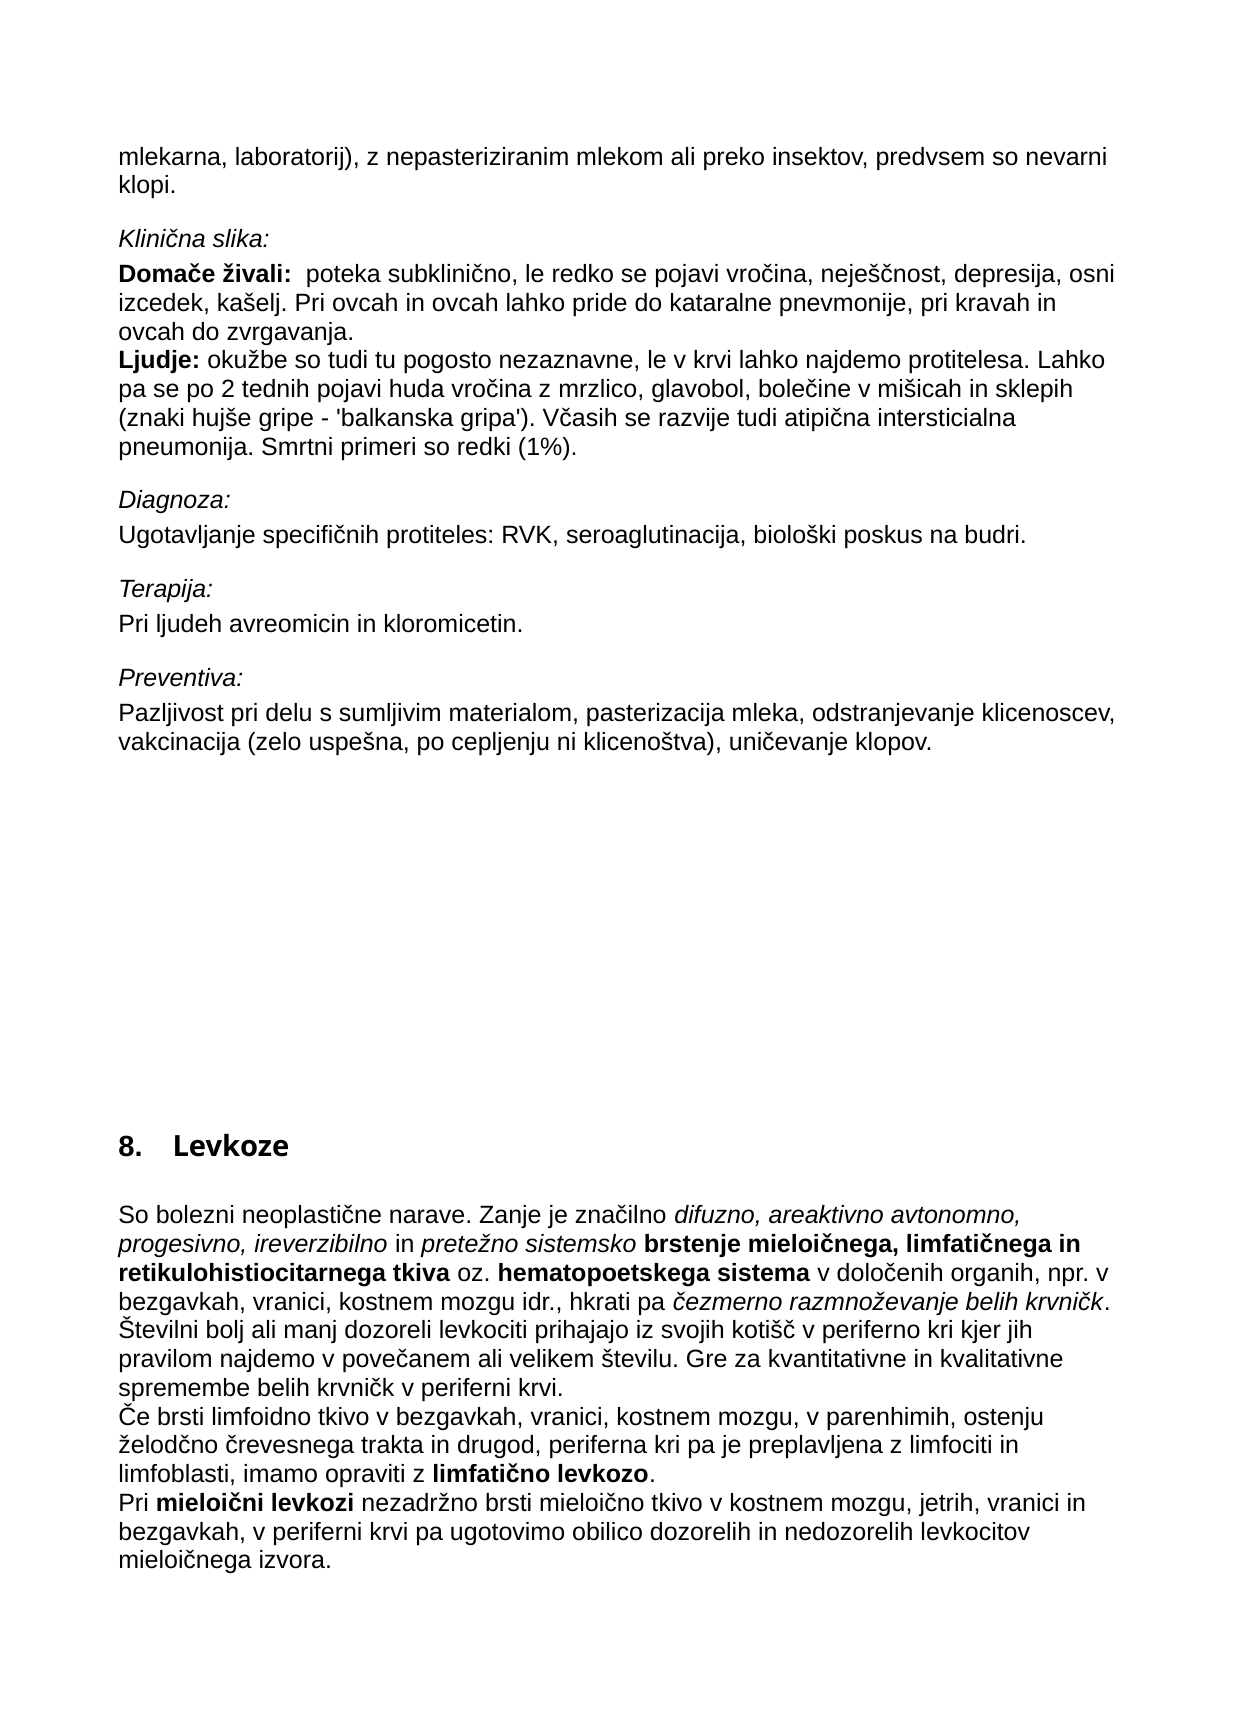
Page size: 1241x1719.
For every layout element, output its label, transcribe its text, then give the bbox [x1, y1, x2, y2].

subtitle Terapija: [118, 574, 1122, 603]
text mlekarna, laboratorij), z nepasteriziranim mlekom ali preko insektov, predvsem so nevarni klopi. [118, 142, 1122, 199]
text Pri ljudeh avreomicin in kloromicetin. [118, 609, 1122, 638]
subtitle Diagnoza: [118, 486, 1122, 514]
text Domače živali: poteka subklinično, le redko se pojavi vročina, neješčnost, depresija, osni izcedek, kašelj. Pri ovcah in ovcah lahko pride do kataralne pnevmonije, pri kravah in ovcah do zvrgavanja. [118, 259, 1122, 346]
text So bolezni neoplastične narave. Zanje je značilno difuzno, areaktivno avtonomno, progesivno, ireverzibilno in pretežno sistemsko brstenje mieloičnega, limfatičnega in retikulohistiocitarnega tkiva oz. hematopoetskega sistema v določenih organih, npr. v bezgavkah, vranici, kostnem mozgu idr., hkrati pa čezmerno razmnoževanje belih krvničk. Številni bolj ali manj dozoreli levkociti prihajajo iz svojih kotišč v periferno kri kjer jih pravilom najdemo v povečanem ali velikem številu. Gre za kvantitativne in kvalitativne spremembe belih krvničk v periferni krvi. [118, 1200, 1122, 1401]
text Pri mieloični levkozi nezadržno brsti mieloično tkivo v kostnem mozgu, jetrih, vranici in bezgavkah, v periferni krvi pa ugotovimo obilico dozorelih in nedozorelih levkocitov mieloičnega izvora. [118, 1488, 1122, 1574]
text Ljudje: okužbe so tudi tu pogosto nezaznavne, le v krvi lahko najdemo protitelesa. Lahko pa se po 2 tednih pojavi huda vročina z mrzlico, glavobol, bolečine v mišicah in sklepih (znaki hujše gripe - 'balkanska gripa'). Včasih se razvije tudi atipična intersticialna pneumonija. Smrtni primeri so redki (1%). [118, 346, 1122, 461]
text Če brsti limfoidno tkivo v bezgavkah, vranici, kostnem mozgu, v parenhimih, ostenju želodčno črevesnega trakta in drugod, periferna kri pa je preplavljena z limfociti in limfoblasti, imamo opraviti z limfatično levkozo. [118, 1401, 1122, 1488]
subtitle Levkoze [118, 1126, 1122, 1165]
subtitle Klinična slika: [118, 224, 1122, 253]
text Ugotavljanje specifičnih protiteles: RVK, seroaglutinacija, biološki poskus na budri. [118, 521, 1122, 549]
text Pazljivost pri delu s sumljivim materialom, pasterizacija mleka, odstranjevanje klicenoscev, vakcinacija (zelo uspešna, po cepljenju ni klicenoštva), uničevanje klopov. [118, 698, 1122, 756]
subtitle Preventiva: [118, 663, 1122, 692]
